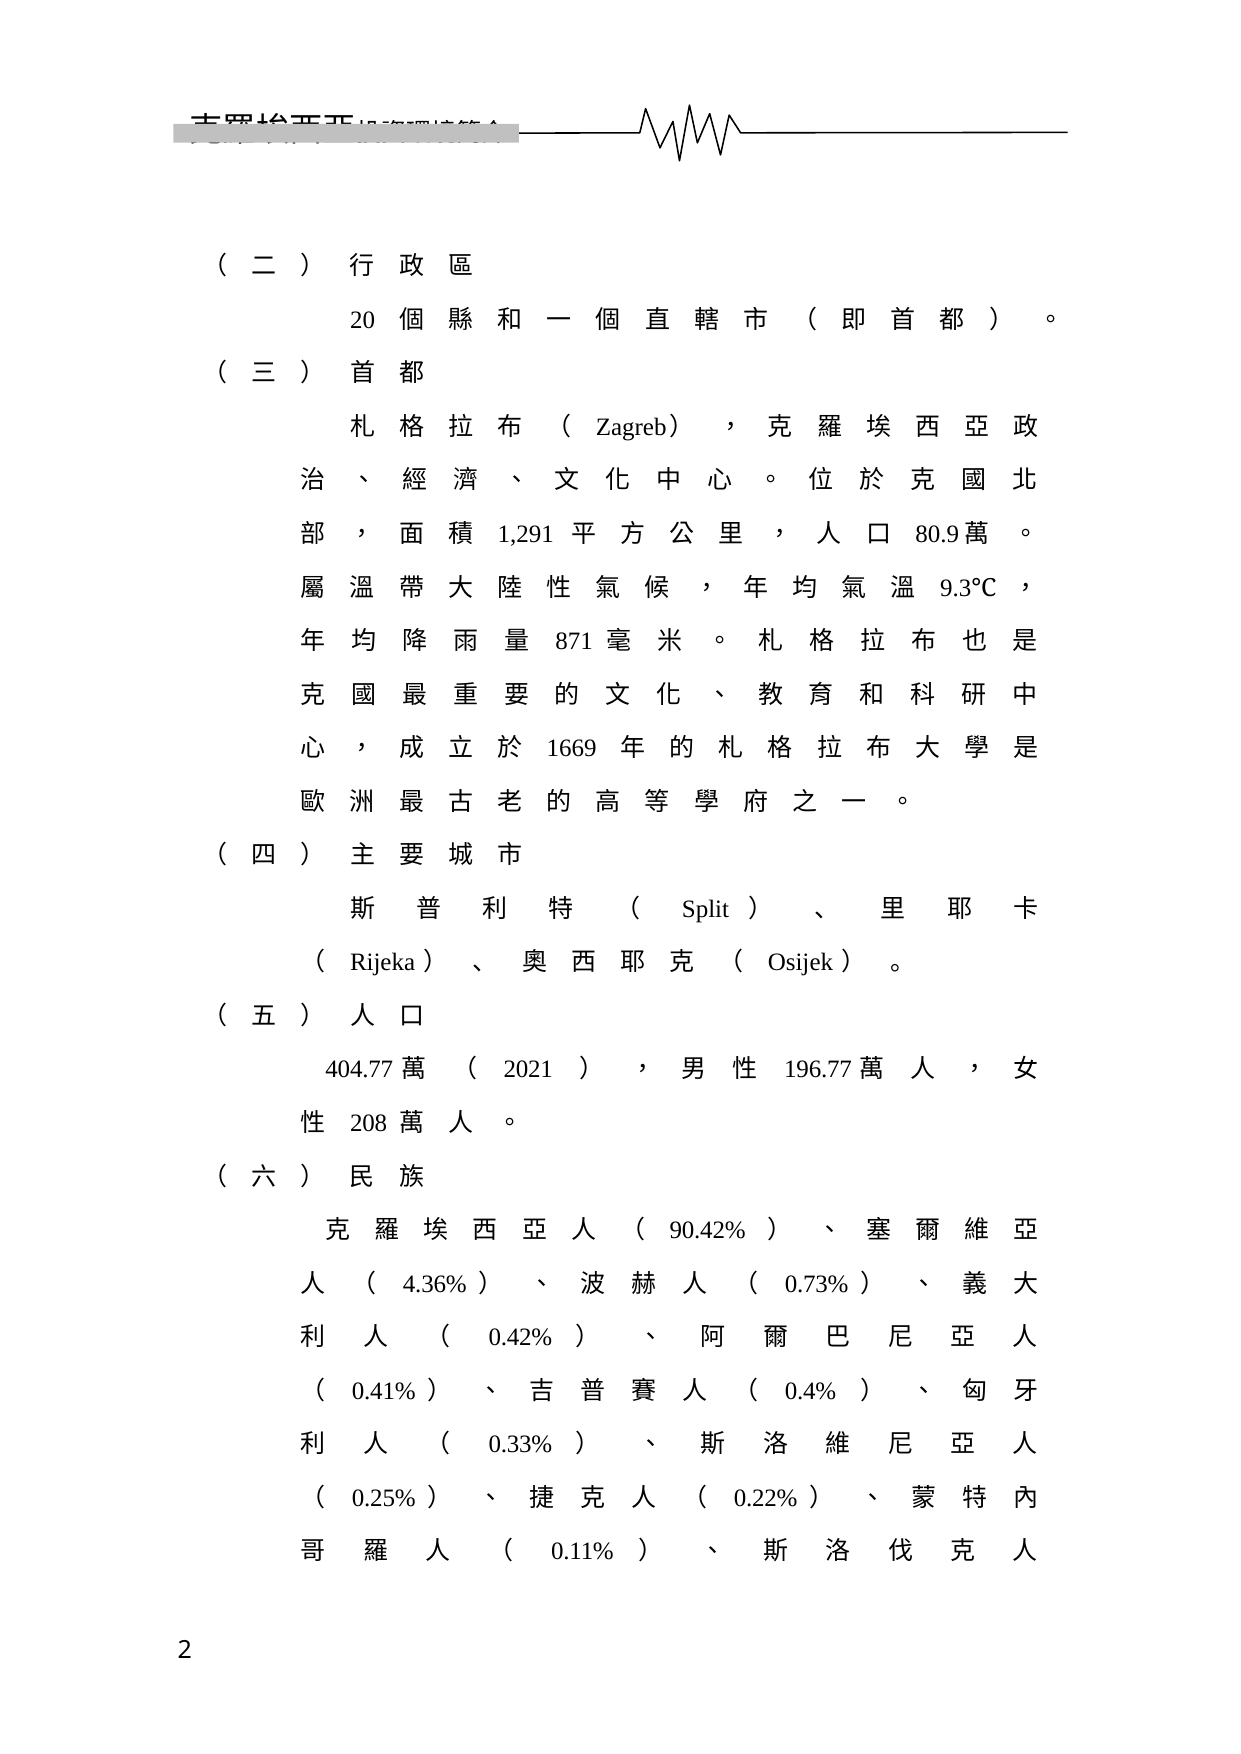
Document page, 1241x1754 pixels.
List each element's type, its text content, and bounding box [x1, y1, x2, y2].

text （六）民族 [202, 1147, 1063, 1201]
text 404.77萬（2021），男性196.77萬人，女性208萬人。 [276, 1040, 1063, 1147]
text （二）行政區 [202, 237, 1063, 291]
text （三）首都 [202, 344, 1063, 398]
text 斯普利特（Split）、里耶卡（Rijeka）、奧西耶克（Osijek）。 [276, 880, 1063, 987]
text 20個縣和一個直轄市（即首都）。 [276, 291, 1063, 344]
text （四）主要城市 [202, 826, 1063, 880]
text 克羅埃西亞人（90.42%）、塞爾維亞人（4.36%）、波赫人（0.73%）、義大利人（0.42%）、阿爾巴尼亞人（0.41%）、吉普賽人（0.4%）、匈牙利人（0.33%）、斯洛維尼亞人（0.25%）、捷克人（0.22%）、蒙特內哥羅人（0.11%）、斯洛伐克人 [276, 1201, 1063, 1576]
text 札格拉布（Zagreb），克羅埃西亞政治、經濟、文化中心。位於克國北部，面積1,291平方公里，人口80.9萬。屬溫帶大陸性氣候，年均氣溫9.3℃，年均降雨量871毫米。札格拉布也是克國最重要的文化、教育和科研中心，成立於1669年的札格拉布大學是歐洲最古老的高等學府之一。 [276, 398, 1063, 826]
text （五）人口 [202, 987, 1063, 1040]
